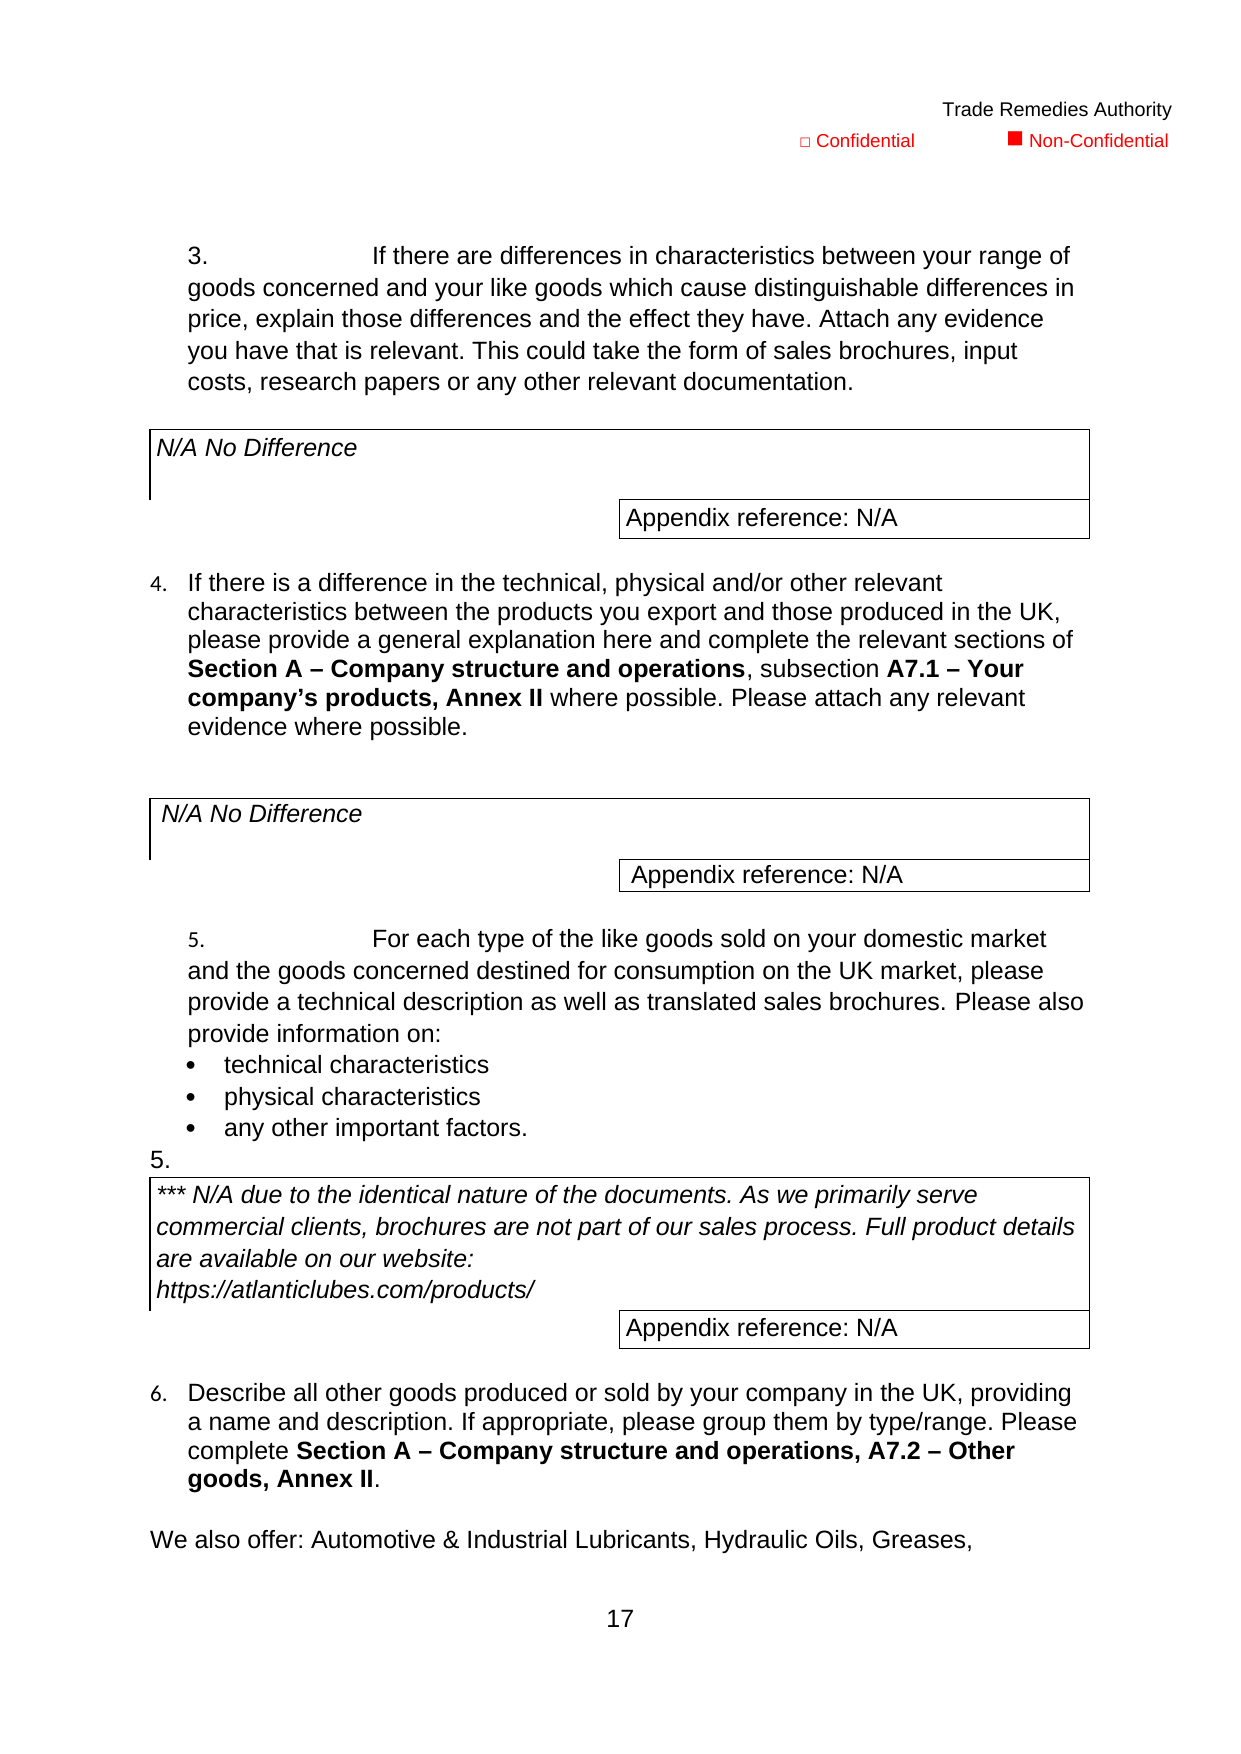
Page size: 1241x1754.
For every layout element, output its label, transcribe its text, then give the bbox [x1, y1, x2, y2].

table_header *** N/A due to the identical nature of the documents. As we primarily serve commercial clients, brochures are not part of our sales process. Full product details are available on our website: https://atlanticlubes.com/products/ [151, 1178, 1089, 1309]
list If there are differences in characteristics between your range of goods concerned and your like goods which cause distinguishable differences in price, explain those differences and the effect they have. Attach any evidence you have that is relevant. This could take the form of sales brochures, input costs, research papers or any other relevant documentation. [187, 241, 1090, 396]
table_cell Appendix reference: N/A [620, 860, 1089, 891]
list Describe all other goods produced or sold by your company in the UK, providing a name and description. If appropriate, please group them by type/range. Please complete Section A – Company structure and operations, A7.2 – Other goods, Annex II. [150, 1378, 1090, 1493]
table_header N/A No Difference [151, 430, 1089, 499]
table_cell [150, 1311, 619, 1348]
table_header N/A No Difference [151, 799, 1089, 859]
list physical characteristics [187, 1082, 1090, 1111]
table_cell Appendix reference: N/A [620, 500, 1089, 538]
list For each type of the like goods sold on your domestic market and the goods concerned destined for consumption on the UK market, please provide a technical description as well as translated sales brochures. Please also provide information on: [187, 924, 1090, 1047]
table_cell Appendix reference: N/A [620, 1311, 1089, 1348]
table_cell [150, 500, 619, 538]
text We also offer: Automotive & Industrial Lubricants, Hydraulic Oils, Greases, [150, 1493, 1090, 1553]
list any other important factors. [187, 1113, 1090, 1142]
table_cell [150, 860, 619, 891]
list If there is a difference in the technical, physical and/or other relevant characteristics between the products you export and those produced in the UK, please provide a general explanation here and complete the relevant sections of Section A – Company structure and operations, subsection A7.1 – Your company’s products, Annex II where possible. Please attach any relevant evidence where possible. [150, 568, 1090, 741]
list technical characteristics [187, 1050, 1090, 1079]
